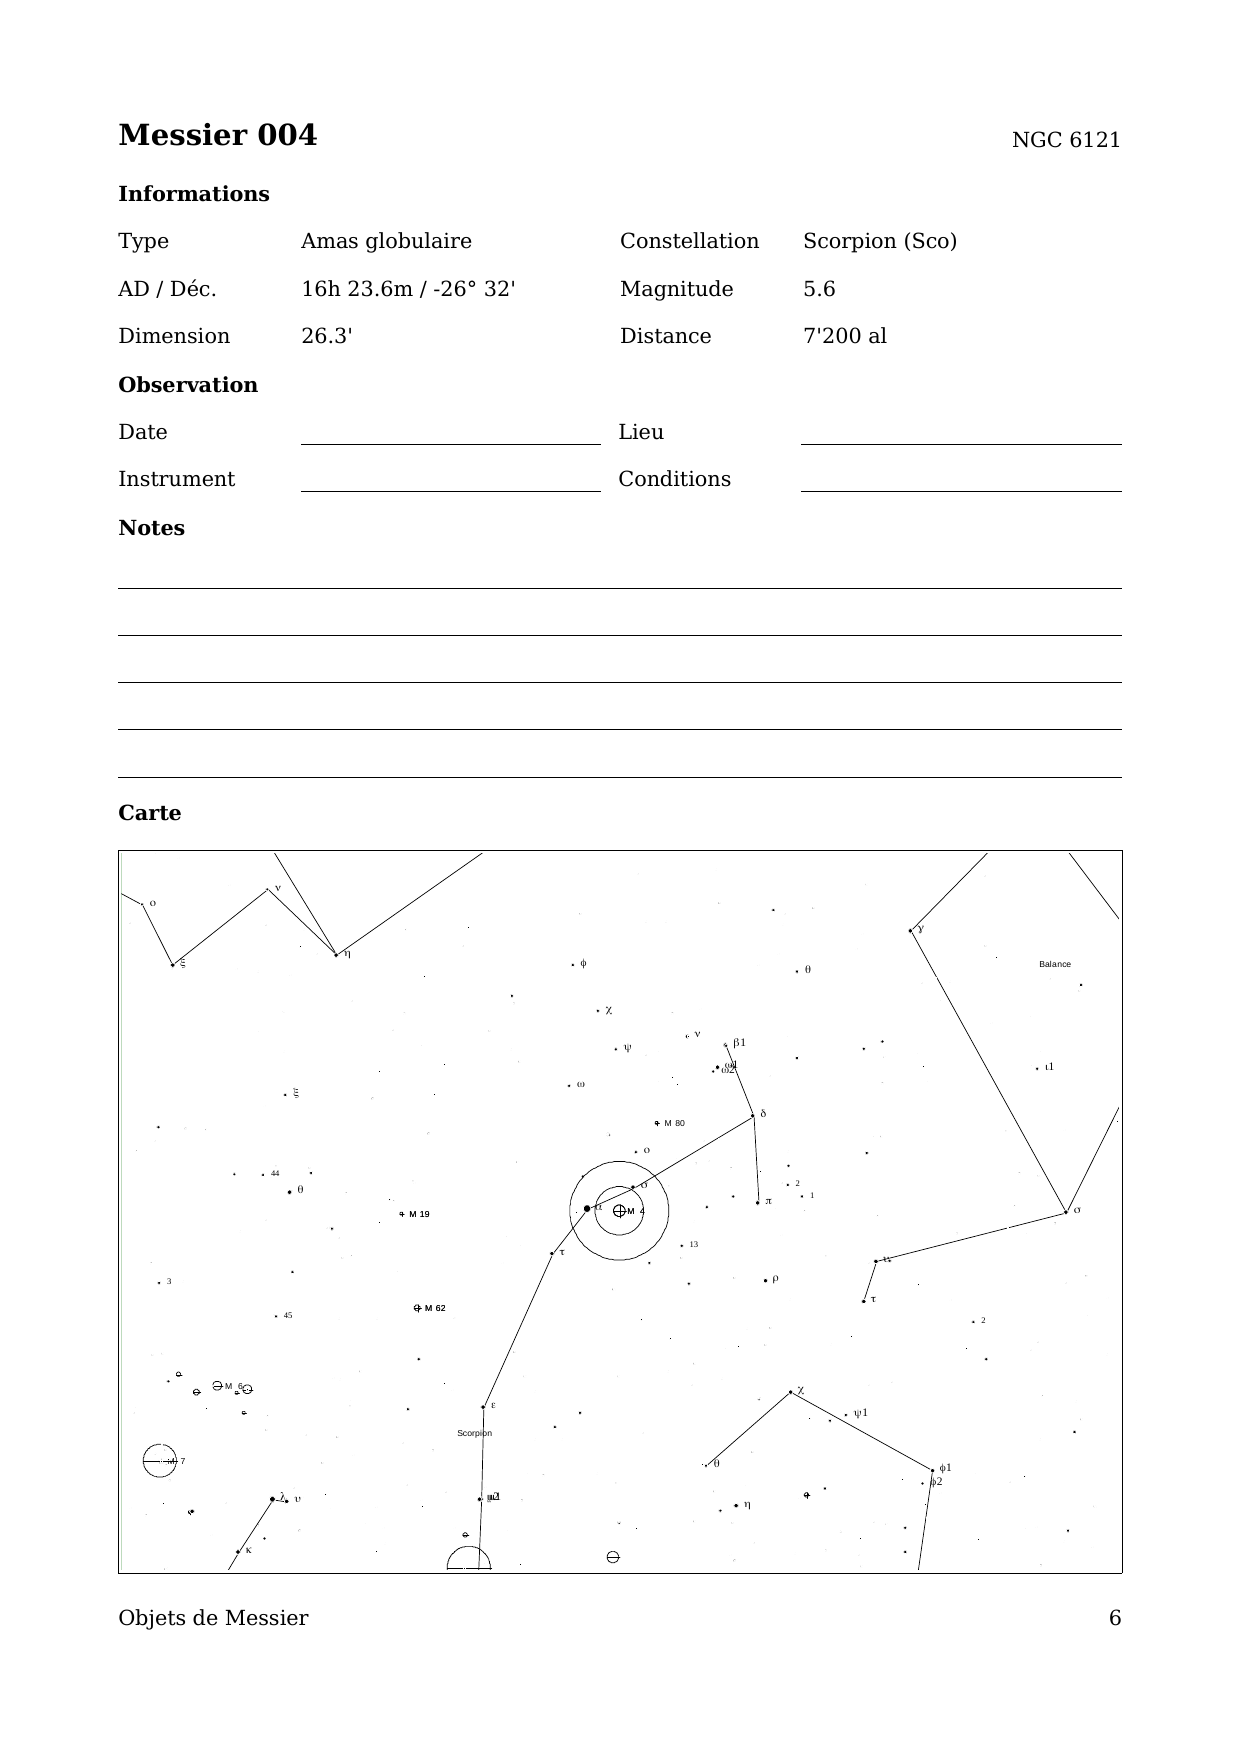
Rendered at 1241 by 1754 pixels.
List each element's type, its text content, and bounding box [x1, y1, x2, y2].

text Notes [118, 516, 1122, 540]
table_header [601, 397, 618, 444]
table_header [119, 851, 1122, 1573]
table_cell Conditions [618, 444, 801, 492]
table_header Constellation [620, 206, 803, 254]
table_header Scorpion (Sco) [803, 206, 1122, 254]
table_cell 16h 23.6m / -26° 32' [301, 254, 620, 301]
table_cell 5.6 [803, 254, 1122, 301]
table_cell Instrument [118, 444, 301, 492]
table_cell AD / Déc. [118, 254, 301, 301]
table_cell Magnitude [620, 254, 803, 301]
table_header Amas globulaire [301, 206, 620, 254]
table_cell Distance [620, 301, 803, 348]
table_cell [801, 445, 1122, 491]
table_header [118, 540, 1122, 588]
text Observation [118, 372, 1122, 397]
table_header Messier 004 [118, 118, 620, 153]
table_cell [118, 730, 1122, 777]
table_header [801, 397, 1122, 444]
text Informations [118, 182, 1122, 206]
table_header NGC 6121 [620, 118, 1122, 153]
table_cell [118, 589, 1122, 635]
table_cell 7'200 al [803, 301, 1122, 348]
table_cell [118, 683, 1122, 729]
table_cell [301, 445, 601, 491]
text Carte [118, 801, 1122, 826]
table_cell 26.3' [301, 301, 620, 348]
table_cell [118, 636, 1122, 682]
table_header Lieu [618, 397, 801, 444]
table_header Type [118, 206, 301, 254]
table_cell Dimension [118, 301, 301, 348]
table_header [301, 397, 601, 444]
table_header Date [118, 397, 301, 444]
table_cell [601, 444, 618, 492]
